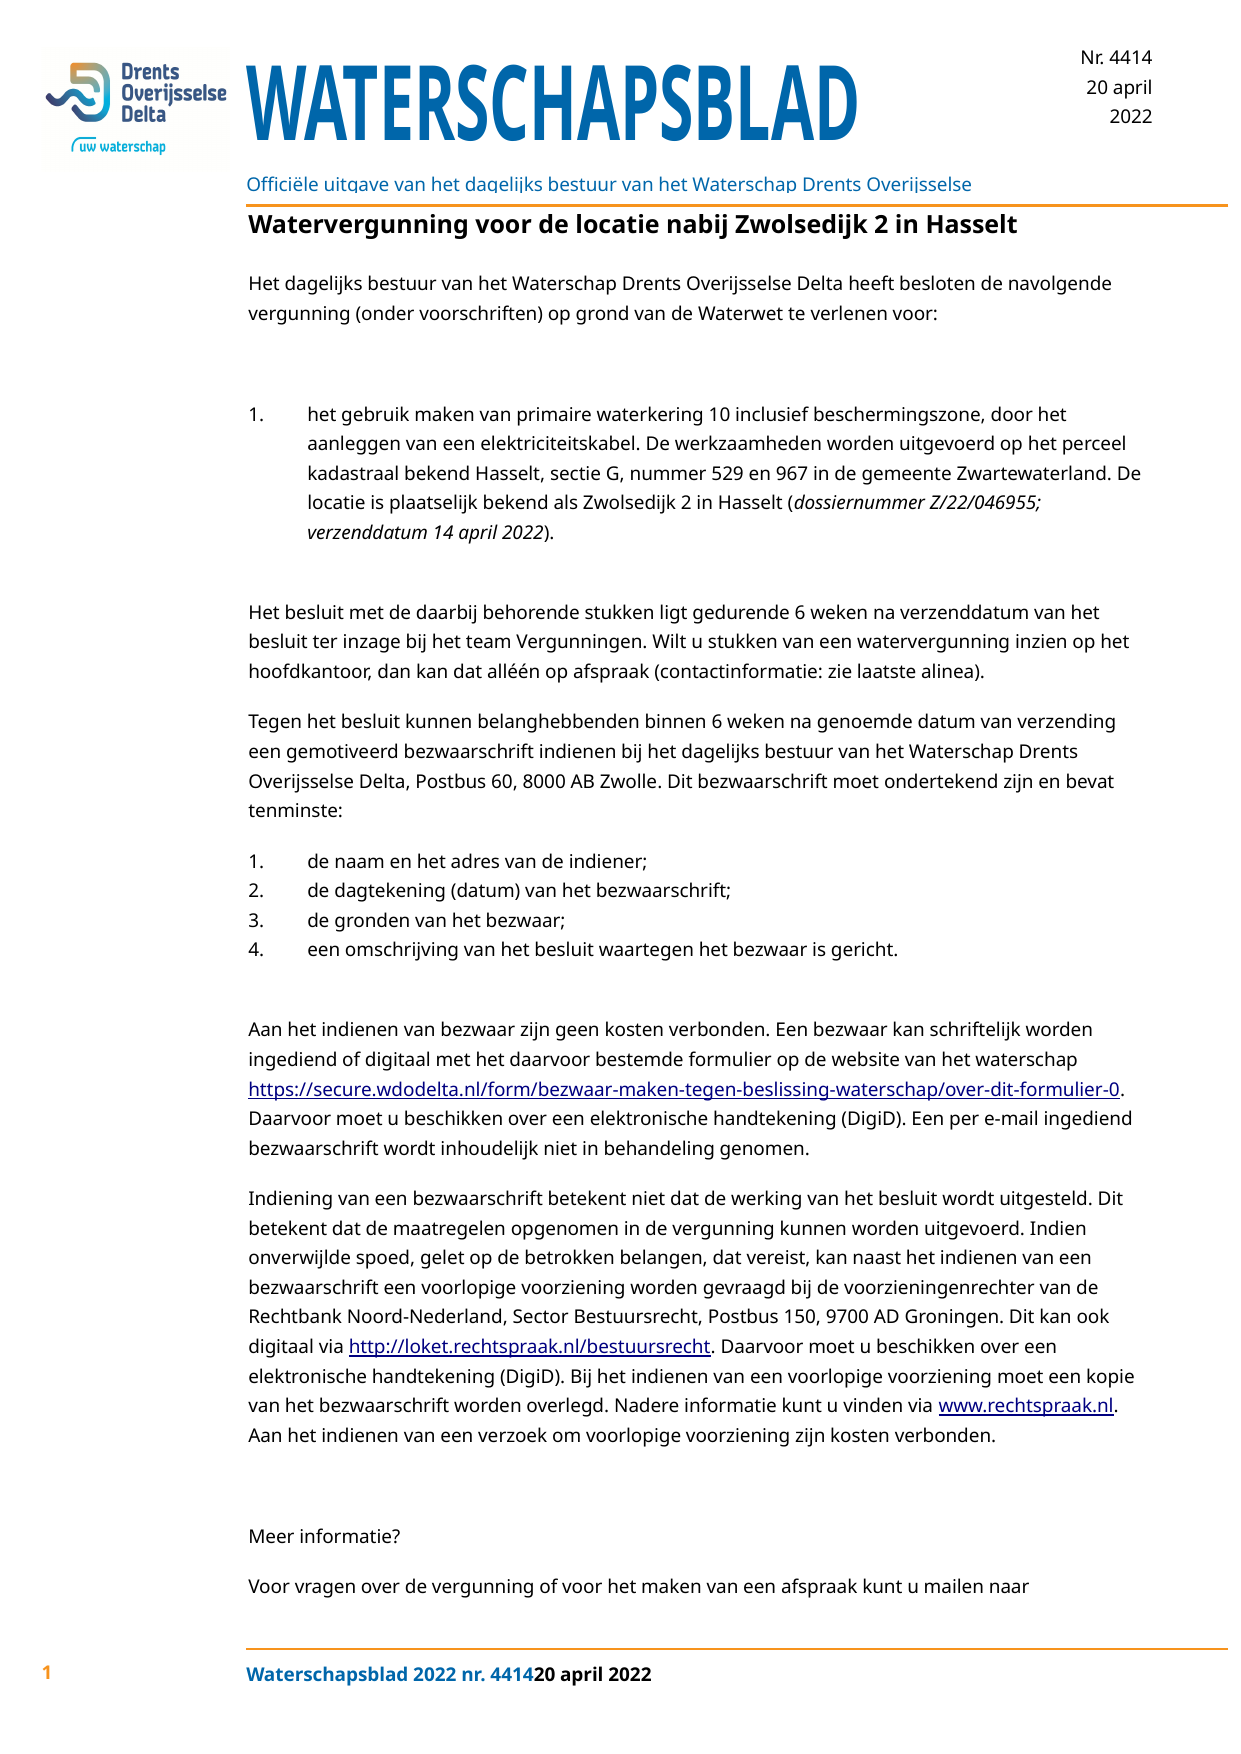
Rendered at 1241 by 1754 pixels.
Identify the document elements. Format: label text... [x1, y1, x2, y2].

text Meer informatie? [248, 1523, 1152, 1548]
text Tegen het besluit kunnen belanghebbenden binnen 6 weken na genoemde datum van verzending een gemotiveerd bezwaarschrift indienen bij het dagelijks bestuur van het Waterschap Drents Overijsselse Delta, Postbus 60, 8000 AB Zwolle. Dit bezwaarschrift moet ondertekend zijn en bevat tenminste: [248, 709, 1152, 823]
text Het besluit met de daarbij behorende stukken ligt gedurende 6 weken na verzenddatum van het besluit ter inzage bij het team Vergunningen. Wilt u stukken van een watervergunning inzien op het hoofdkantoor, dan kan dat alléén op afspraak (contactinformatie: zie laatste alinea). [248, 599, 1152, 684]
list de naam en het adres van de indiener; [248, 848, 1152, 873]
list de dagtekening (datum) van het bezwaarschrift; [248, 877, 1152, 903]
text Indiening van een bezwaarschrift betekent niet dat de werking van het besluit wordt uitgesteld. Dit betekent dat de maatregelen opgenomen in de vergunning kunnen worden uitgevoerd. Indien onverwijlde spoed, gelet op de betrokken belangen, dat vereist, kan naast het indienen van een bezwaarschrift een voorlopige voorziening worden gevraagd bij de voorzieningenrechter van de Rechtbank Noord-Nederland, Sector Bestuursrecht, Postbus 150, 9700 AD Groningen. Dit kan ook digitaal via http://loket.rechtspraak.nl/bestuursrecht. Daarvoor moet u beschikken over een elektronische handtekening (DigiD). Bij het indienen van een voorlopige voorziening moet een kopie van het bezwaarschrift worden overlegd. Nadere informatie kunt u vinden via www.rechtspraak.nl. Aan het indienen van een verzoek om voorlopige voorziening zijn kosten verbonden. [248, 1185, 1152, 1448]
text Voor vragen over de vergunning of voor het maken van een afspraak kunt u mailen naar [248, 1573, 1152, 1599]
text Watervergunning voor de locatie nabij Zwolsedijk 2 in Hasselt [248, 207, 1152, 241]
text Het dagelijks bestuur van het Waterschap Drents Overijsselse Delta heeft besloten de navolgende vergunning (onder voorschriften) op grond van de Waterwet te verlenen voor: [248, 270, 1152, 326]
list de gronden van het bezwaar; [248, 907, 1152, 933]
text Aan het indienen van bezwaar zijn geen kosten verbonden. Een bezwaar kan schriftelijk worden ingediend of digitaal met het daarvoor bestemde formulier op de website van het waterschap https://secure.wdodelta.nl/form/bezwaar-maken-tegen-beslissing-waterschap/over-dit-formulier-0. Daarvoor moet u beschikken over een elektronische handtekening (DigiD). Een per e-mail ingediend bezwaarschrift wordt inhoudelijk niet in behandeling genomen. [248, 1017, 1152, 1161]
list het gebruik maken van primaire waterkering 10 inclusief beschermingszone, door het aanleggen van een elektriciteitskabel. De werkzaamheden worden uitgevoerd op het perceel kadastraal bekend Hasselt, sectie G, nummer 529 en 967 in de gemeente Zwartewaterland. De locatie is plaatselijk bekend als Zwolsedijk 2 in Hasselt (dossiernummer Z/22/046955; verzenddatum 14 april 2022). [248, 401, 1152, 545]
list een omschrijving van het besluit waartegen het bezwaar is gericht. [248, 937, 1152, 962]
picture [41, 47, 231, 172]
